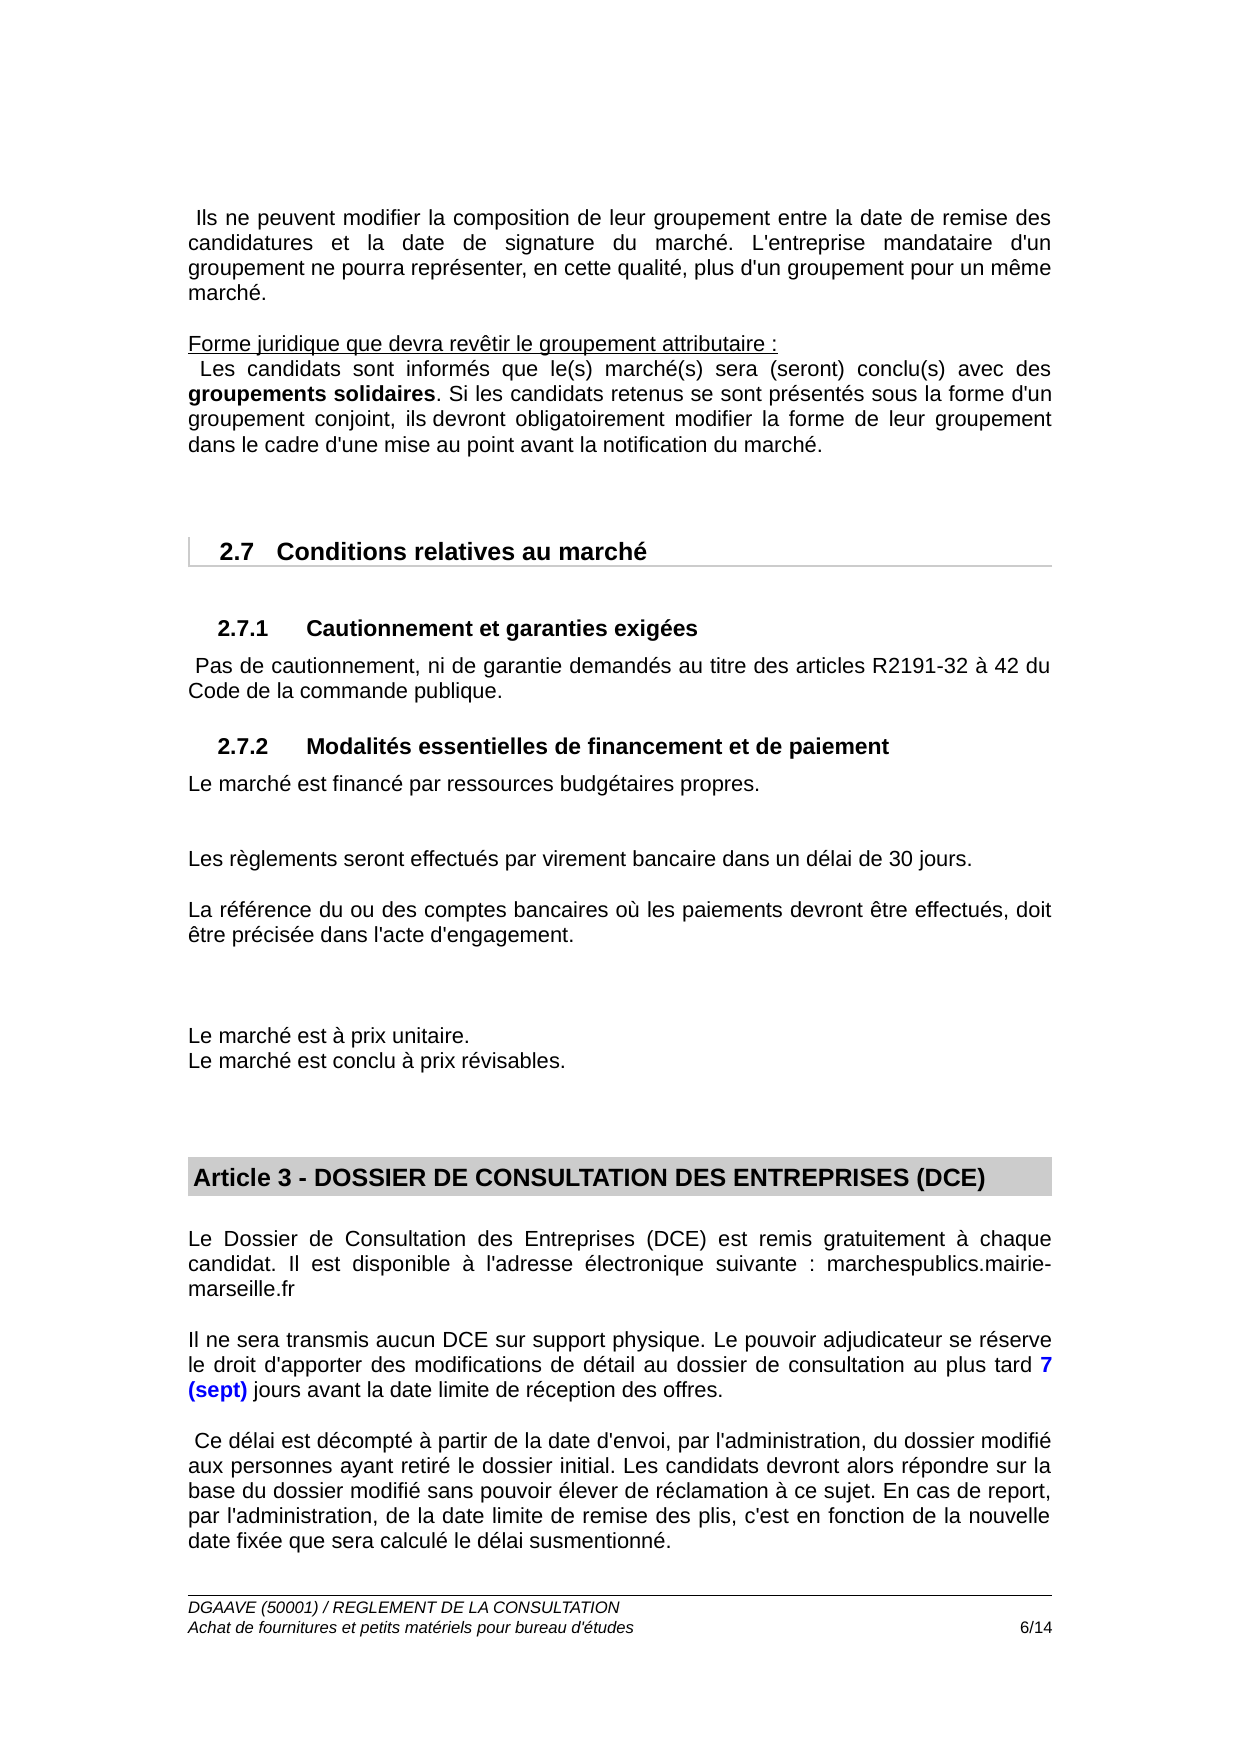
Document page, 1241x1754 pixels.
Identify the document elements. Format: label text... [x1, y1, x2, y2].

subtitle Modalités essentielles de financement et de paiement [188, 733, 1052, 759]
text Ils ne peuvent modifier la composition de leur groupement entre la date de remise des candidatures et la date de signature du marché. L'entreprise mandataire d'un groupement ne pourra représenter, en cette qualité, plus d'un groupement pour un même marché. [188, 204, 1052, 305]
text Le marché est conclu à prix révisables. [188, 1048, 1052, 1073]
subtitle Cautionnement et garanties exigées [188, 614, 1052, 641]
text Le Dossier de Consultation des Entreprises (DCE) est remis gratuitement à chaque candidat. Il est disponible à l'adresse électronique suivante : marchespublics.mairie-marseille.fr [188, 1226, 1052, 1302]
subtitle DOSSIER DE CONSULTATION DES ENTREPRISES (DCE) [190, 1160, 1050, 1194]
text La référence du ou des comptes bancaires où les paiements devront être effectués, doit être précisée dans l'acte d'engagement. [188, 897, 1052, 947]
subtitle Conditions relatives au marché [190, 537, 1052, 565]
text Les candidats sont informés que le(s) marché(s) sera (seront) conclu(s) avec des groupements solidaires. Si les candidats retenus se sont présentés sous la forme d'un groupement conjoint, ils devront obligatoirement modifier la forme de leur groupement dans le cadre d'une mise au point avant la notification du marché. [188, 356, 1052, 457]
text Ce délai est décompté à partir de la date d'envoi, par l'administration, du dossier modifié aux personnes ayant retiré le dossier initial. Les candidats devront alors répondre sur la base du dossier modifié sans pouvoir élever de réclamation à ce sujet. En cas de report, par l'administration, de la date limite de remise des plis, c'est en fonction de la nouvelle date fixée que sera calculé le délai susmentionné. [188, 1428, 1052, 1554]
text Le marché est financé par ressources budgétaires propres. [188, 771, 1052, 796]
text Les règlements seront effectués par virement bancaire dans un délai de 30 jours. [188, 846, 1052, 872]
text Il ne sera transmis aucun DCE sur support physique. Le pouvoir adjudicateur se réserve le droit d'apporter des modifications de détail au dossier de consultation au plus tard 7 (sept) jours avant la date limite de réception des offres. [188, 1327, 1052, 1402]
text Le marché est à prix unitaire. [188, 1023, 1052, 1048]
text Forme juridique que devra revêtir le groupement attributaire : [188, 331, 1052, 356]
text Pas de cautionnement, ni de garantie demandés au titre des articles R2191-32 à 42 du Code de la commande publique. [188, 653, 1052, 703]
